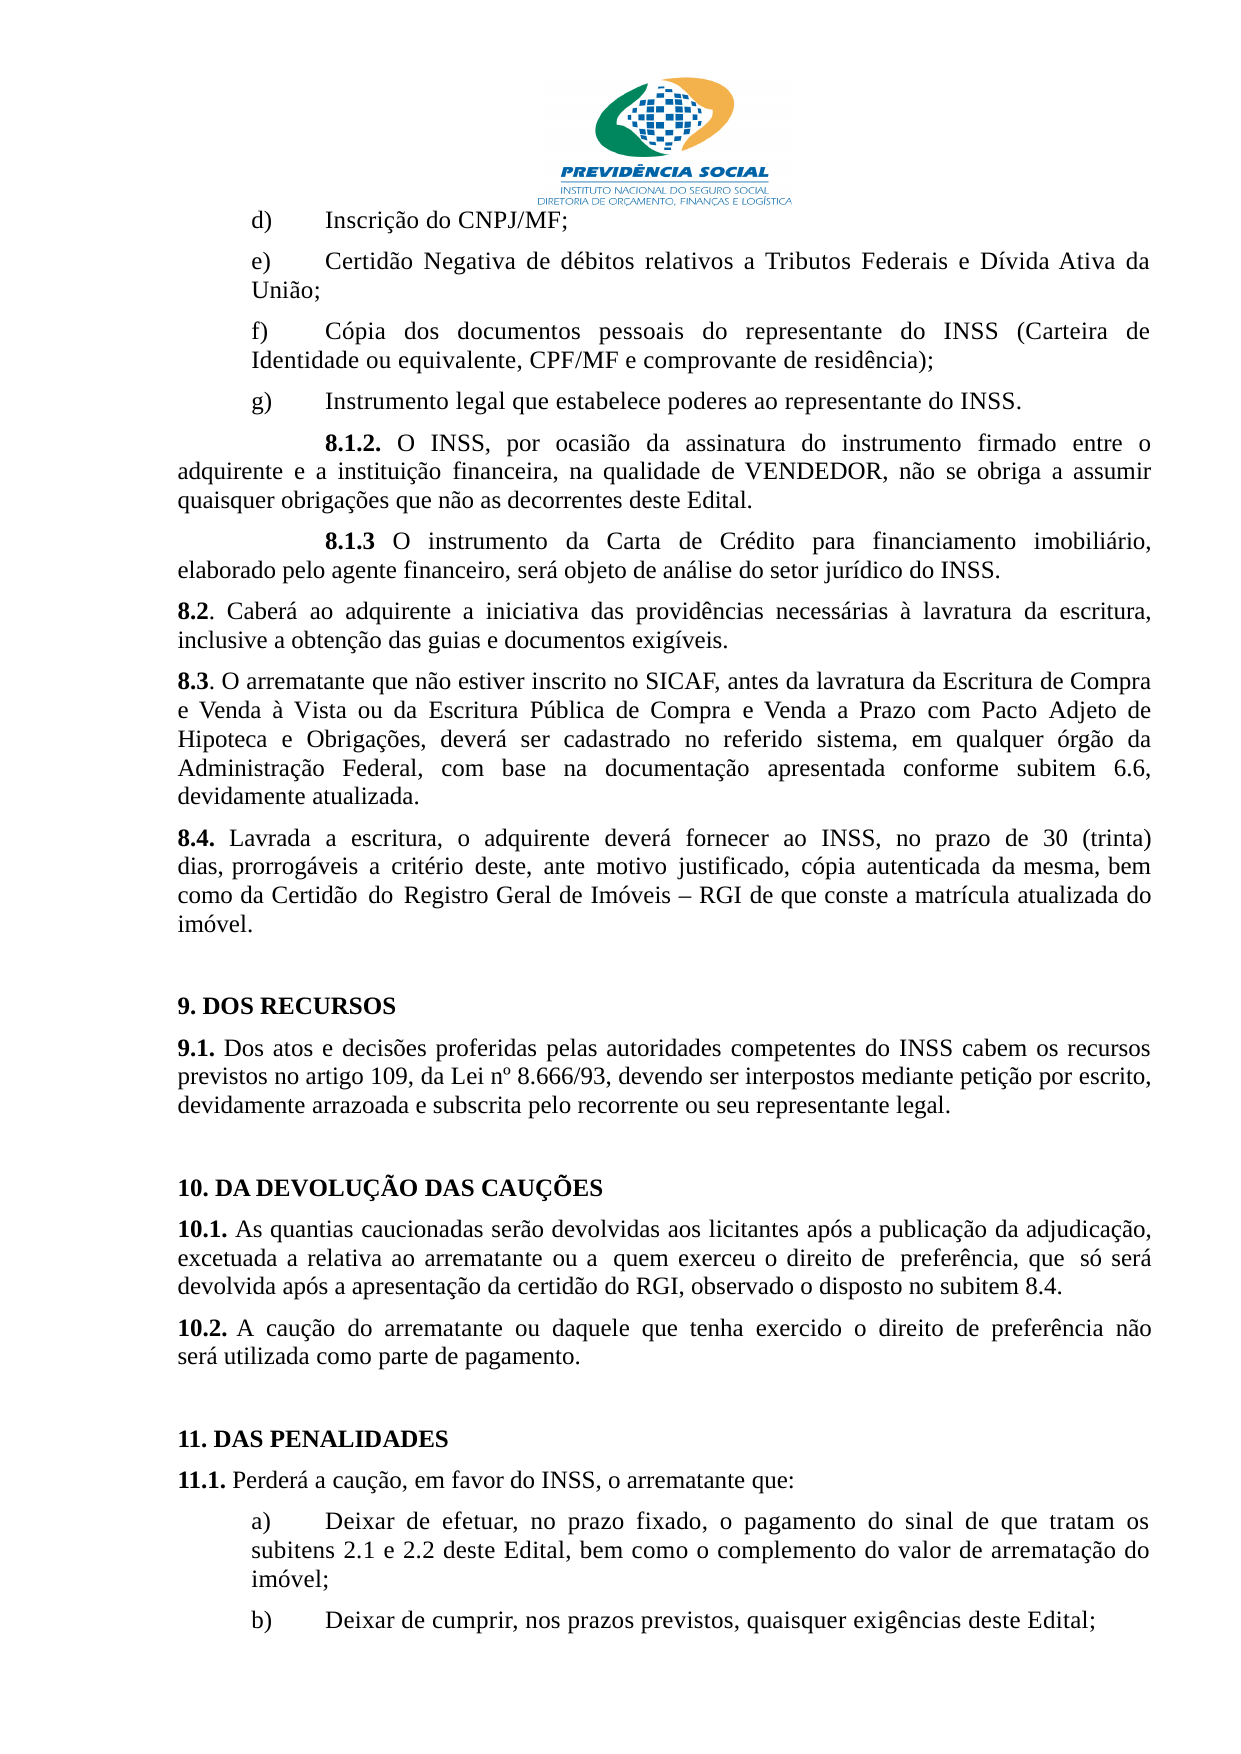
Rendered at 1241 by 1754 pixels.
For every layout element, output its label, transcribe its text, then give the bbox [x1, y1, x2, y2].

text 11. DAS PENALIDADES [177, 1424, 1152, 1453]
list Deixar de efetuar, no prazo fixado, o pagamento do sinal de que tratam os subitens 2.1 e 2.2 deste Edital, bem como o complemento do valor de arrematação do imóvel; [251, 1506, 1152, 1593]
text 8.2. Caberá ao adquirente a iniciativa das providências necessárias à lavratura da escritura, inclusive a obtenção das guias e documentos exigíveis. [177, 596, 1152, 654]
text 8.1.3 O instrumento da Carta de Crédito para financiamento imobiliário, elaborado pelo agente financeiro, será objeto de análise do setor jurídico do INSS. [177, 526, 1152, 584]
text 9.1. Dos atos e decisões proferidas pelas autoridades competentes do INSS cabem os recursos previstos no artigo 109, da Lei nº 8.666/93, devendo ser interpostos mediante petição por escrito, devidamente arrazoada e subscrita pelo recorrente ou seu representante legal. [177, 1033, 1152, 1119]
text 11.1. Perderá a caução, em favor do INSS, o arrematante que: [177, 1465, 1152, 1494]
list Inscrição do CNPJ/MF; [251, 205, 1152, 234]
text 10. DA DEVOLUÇÃO DAS CAUÇÕES [177, 1173, 1152, 1201]
list Instrumento legal que estabelece poderes ao representante do INSS. [251, 386, 1152, 415]
picture [537, 75, 792, 206]
list Deixar de cumprir, nos prazos previstos, quaisquer exigências deste Edital; [251, 1605, 1152, 1634]
text 10.2. A caução do arrematante ou daquele que tenha exercido o direito de preferência não será utilizada como parte de pagamento. [177, 1313, 1152, 1370]
text 8.1.2. O INSS, por ocasião da assinatura do instrumento firmado entre o adquirente e a instituição financeira, na qualidade de VENDEDOR, não se obriga a assumir quaisquer obrigações que não as decorrentes deste Edital. [177, 428, 1152, 514]
text 10.1. As quantias caucionadas serão devolvidas aos licitantes após a publicação da adjudicação, excetuada a relativa ao arrematante ou a quem exerceu o direito de preferência, que só será devolvida após a apresentação da certidão do RGI, observado o disposto no subitem 8.4. [177, 1214, 1152, 1300]
list Cópia dos documentos pessoais do representante do INSS (Carteira de Identidade ou equivalente, CPF/MF e comprovante de residência); [251, 316, 1152, 374]
text 9. DOS RECURSOS [177, 991, 1152, 1020]
text 8.4. Lavrada a escritura, o adquirente deverá fornecer ao INSS, no prazo de 30 (trinta) dias, prorrogáveis a critério deste, ante motivo justificado, cópia autenticada da mesma, bem como da Certidão do Registro Geral de Imóveis – RGI de que conste a matrícula atualizada do imóvel. [177, 823, 1152, 938]
text 8.3. O arrematante que não estiver inscrito no SICAF, antes da lavratura da Escritura de Compra e Venda à Vista ou da Escritura Pública de Compra e Venda a Prazo com Pacto Adjeto de Hipoteca e Obrigações, deverá ser cadastrado no referido sistema, em qualquer órgão da Administração Federal, com base na documentação apresentada conforme subitem 6.6, devidamente atualizada. [177, 666, 1152, 810]
list Certidão Negativa de débitos relativos a Tributos Federais e Dívida Ativa da União; [251, 246, 1152, 304]
